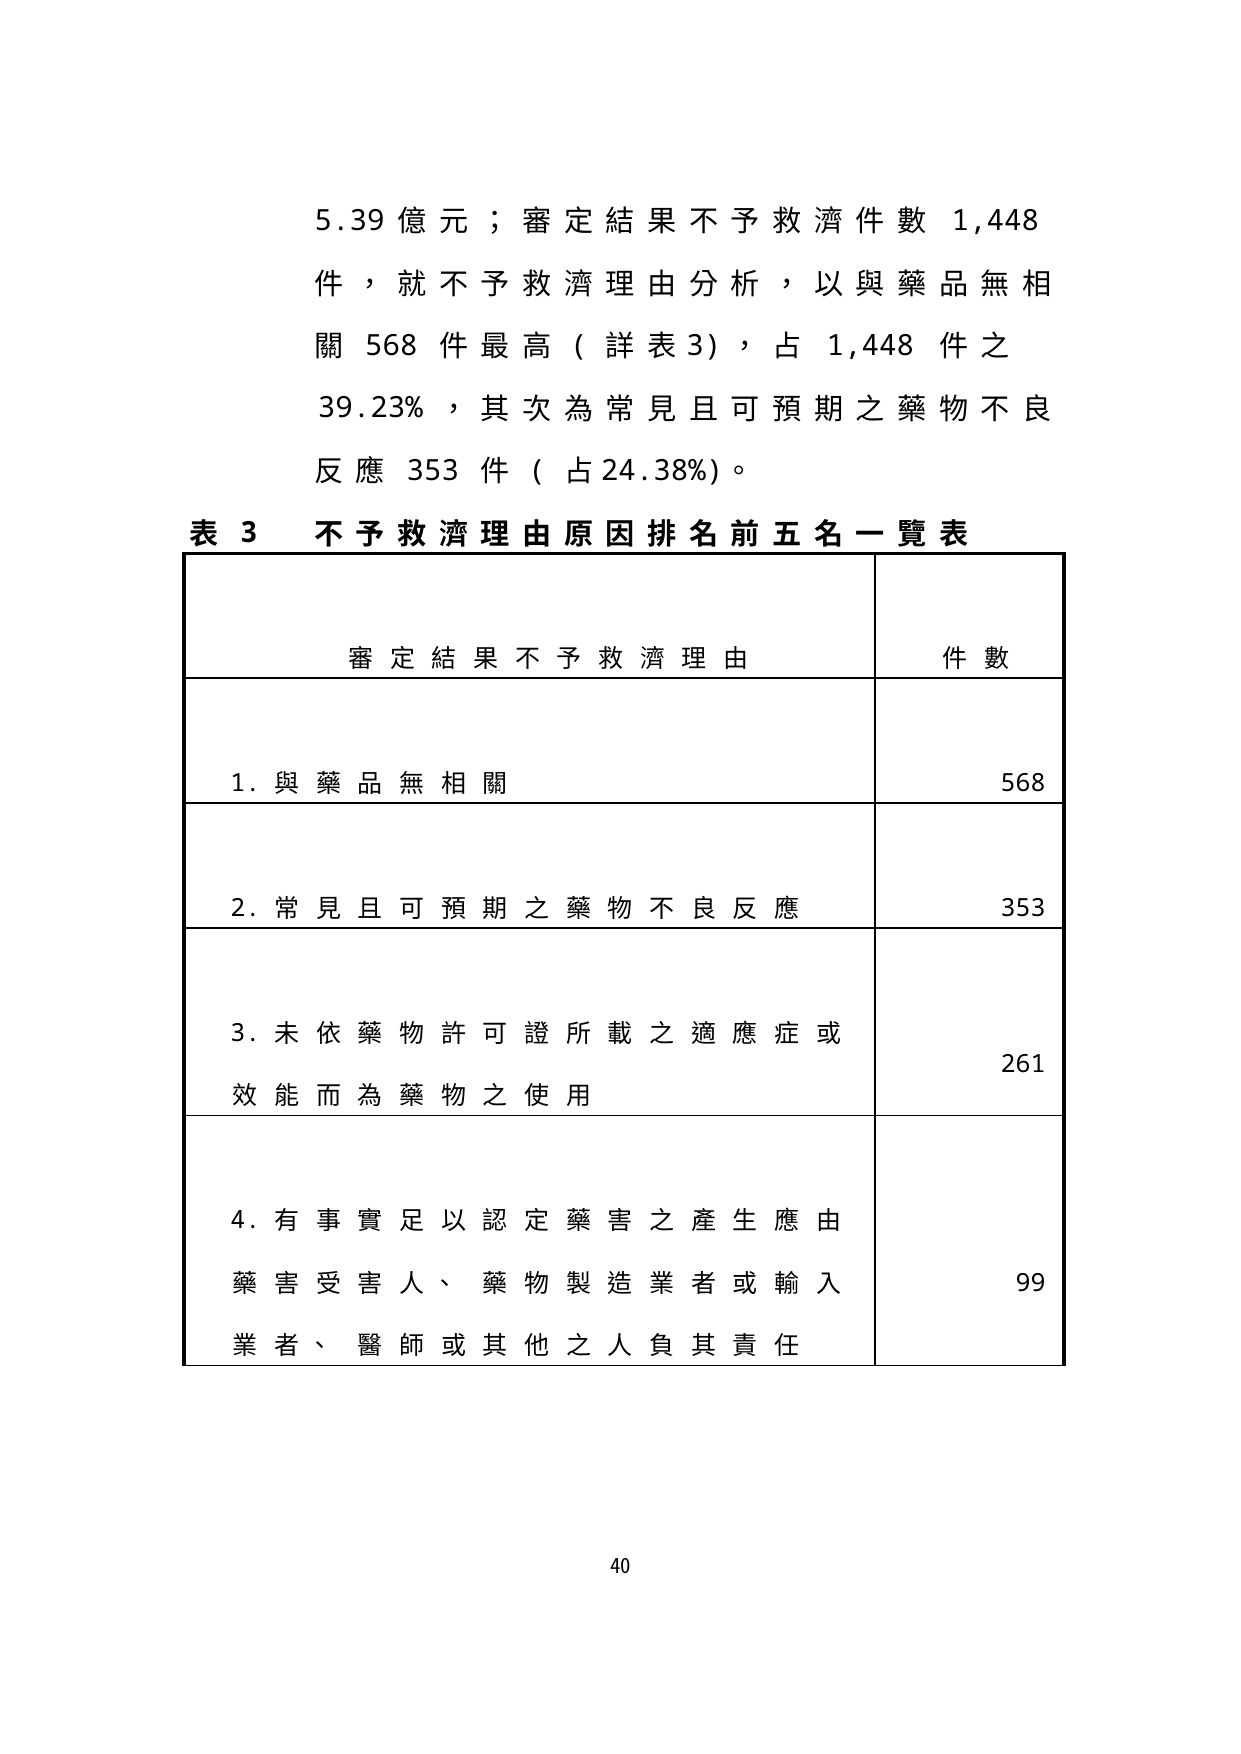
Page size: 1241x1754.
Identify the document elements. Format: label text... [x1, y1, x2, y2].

text 依據藥害基金會統計，88年至110年8月藥害救濟累計累計給付案件2,085件，平均獲得救濟比率59.02%，累計給付金額5.39億元；審定結果不予救濟件數1,448件，就不予救濟理由分析，以與藥品無相關568件最高(詳表3)，占1,448件之39.23%，其次為常見且可預期之藥物不良反應353件(占24.38%)。 [271, 177, 1058, 490]
table_cell 1.與藥品無相關 [186, 679, 874, 802]
table_cell 353 [876, 804, 1062, 927]
table_cell 261 [876, 929, 1062, 1115]
table_header 審定結果不予救濟理由 [186, 555, 874, 677]
table_cell 2.常見且可預期之藥物不良反應 [186, 804, 874, 927]
table_cell 568 [876, 679, 1062, 802]
table_cell 3.未依藥物許可證所載之適應症或效能而為藥物之使用 [186, 929, 874, 1115]
text 表3 不予救濟理由原因排名前五名一覽表 [183, 490, 1058, 552]
table_header 件數 [876, 555, 1062, 677]
table_cell 99 [876, 1116, 1062, 1365]
table_cell 4.有事實足以認定藥害之產生應由藥害受害人、藥物製造業者或輸入業者、醫師或其他之人負其責任 [186, 1116, 874, 1365]
